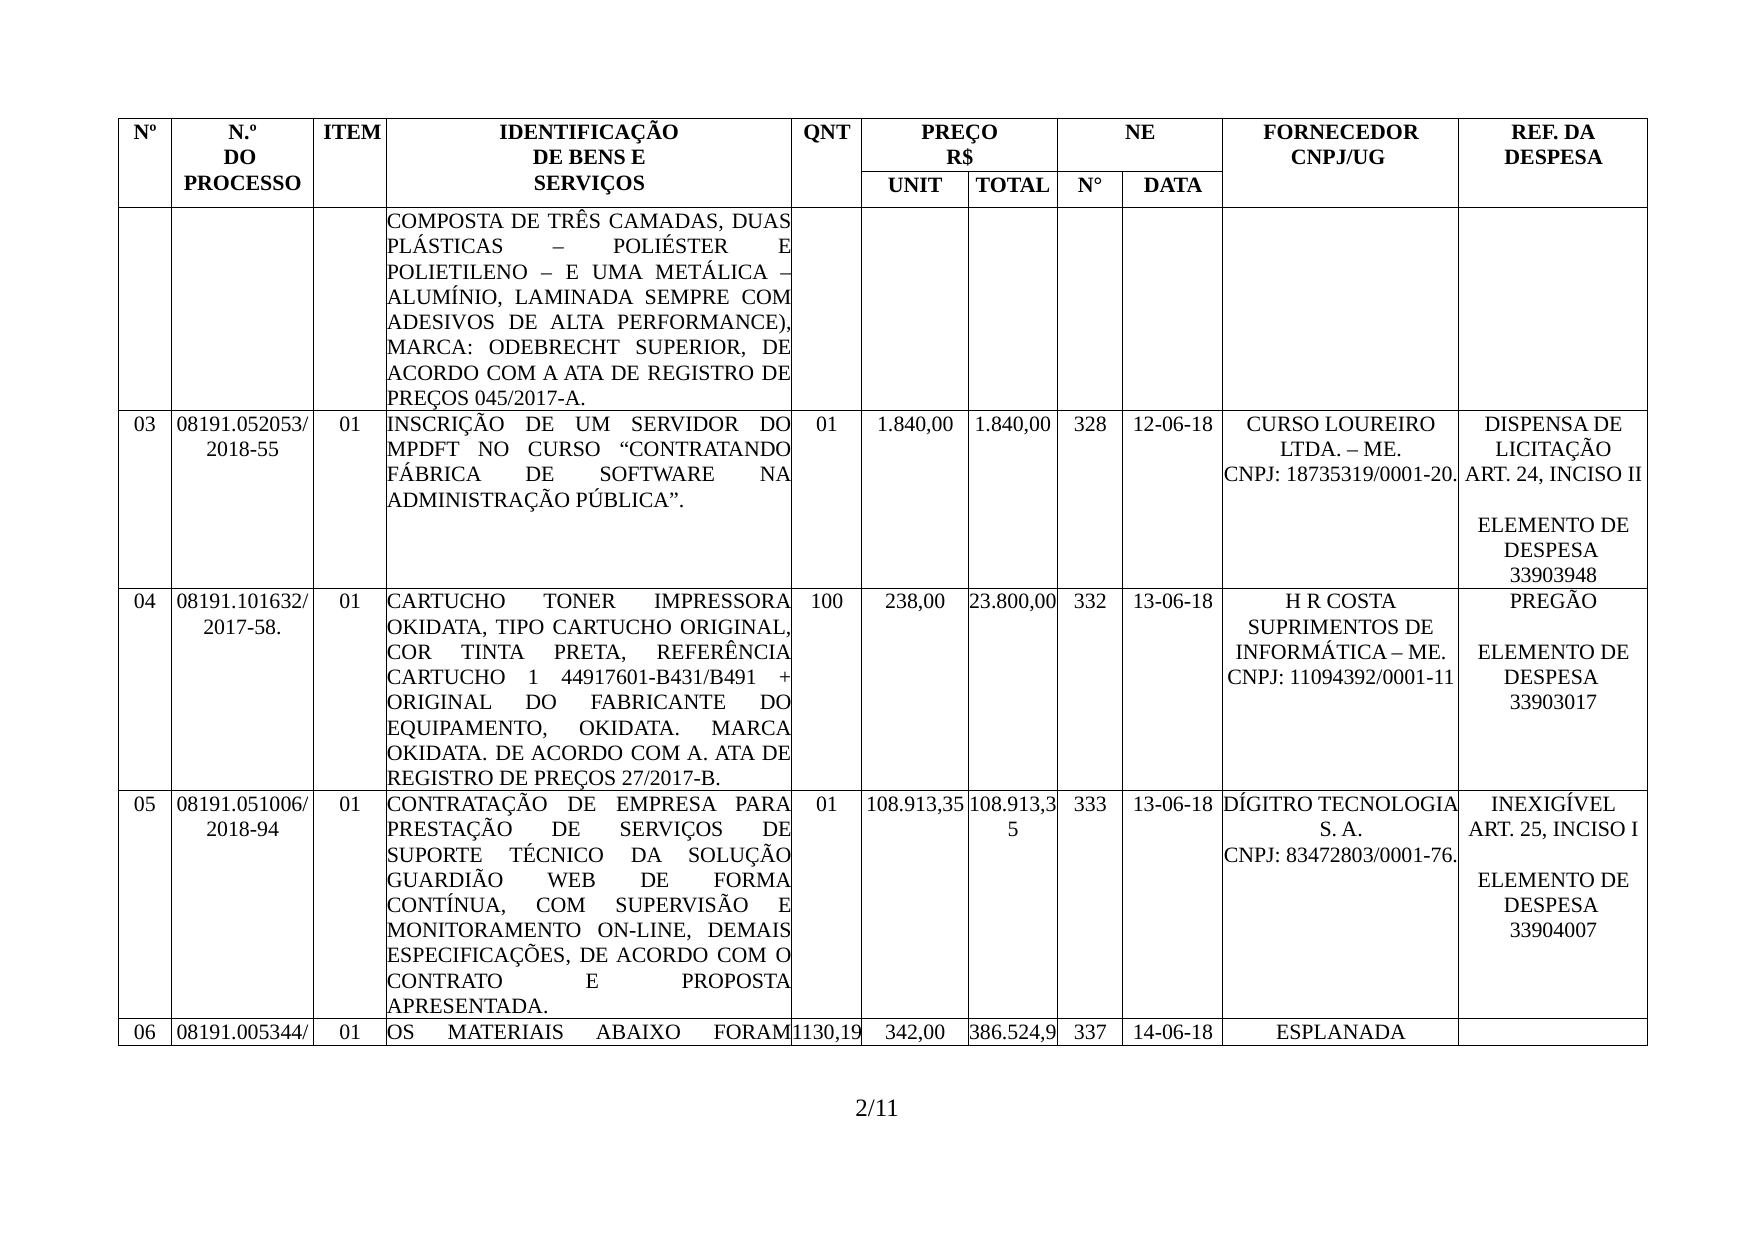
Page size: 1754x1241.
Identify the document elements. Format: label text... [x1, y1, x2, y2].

table_cell 01 [314, 411, 386, 587]
table_cell 01 [314, 589, 386, 790]
table_cell 03 [119, 411, 171, 587]
table_cell 1.840,00 [862, 411, 968, 587]
table_cell [1123, 208, 1222, 410]
table_cell INSCRIÇÃO DE UM SERVIDOR DO MPDFT NO CURSO “CONTRATANDO FÁBRICA DE SOFTWARE NA ADMINISTRAÇÃO PÚBLICA”. [387, 411, 791, 587]
table_cell 01 [314, 1019, 386, 1045]
table_cell 08191.101632/ 2017-58. [172, 589, 313, 790]
table_cell 108.913,35 [862, 791, 968, 1018]
table_cell DÍGITRO TECNOLOGIA S. A. CNPJ: 83472803/0001-76. [1223, 791, 1458, 1018]
table_cell 04 [119, 589, 171, 790]
table_header N.º DO PROCESSO [172, 119, 313, 207]
table_cell [1459, 208, 1647, 410]
table_cell CURSO LOUREIRO LTDA. – ME. CNPJ: 18735319/0001-20. [1223, 411, 1458, 587]
table_cell 12-06-18 [1123, 411, 1222, 587]
table_cell 100 [792, 589, 861, 790]
table_cell 23.800,00 [969, 589, 1057, 790]
table_cell ESPLANADA [1223, 1019, 1458, 1045]
table_header PREÇO R$ [862, 119, 1057, 171]
table_cell [1459, 1019, 1647, 1045]
table_cell N° [1058, 172, 1122, 207]
table_cell 05 [119, 791, 171, 1018]
table_cell CONTRATAÇÃO DE EMPRESA PARA PRESTAÇÃO DE SERVIÇOS DE SUPORTE TÉCNICO DA SOLUÇÃO GUARDIÃO WEB DE FORMA CONTÍNUA, COM SUPERVISÃO E MONITORAMENTO ON-LINE, DEMAIS ESPECIFICAÇÕES, DE ACORDO COM O CONTRATO E PROPOSTA APRESENTADA. [387, 791, 791, 1018]
table_cell TOTAL [969, 172, 1057, 207]
table_cell 337 [1058, 1019, 1122, 1045]
table_cell [1223, 208, 1458, 410]
table_cell 328 [1058, 411, 1122, 587]
table_header QNT [792, 119, 861, 207]
table_cell 108.913,35 [969, 791, 1057, 1018]
table_cell 14-06-18 [1123, 1019, 1222, 1045]
table_cell [172, 208, 313, 410]
table_cell 333 [1058, 791, 1122, 1018]
table_cell 1.840,00 [969, 411, 1057, 587]
table_header IDENTIFICAÇÃO DE BENS E SERVIÇOS [387, 119, 791, 207]
table_cell 342,00 [862, 1019, 968, 1045]
table_cell 08191.052053/ 2018-55 [172, 411, 313, 587]
table_cell 01 [792, 411, 861, 587]
table_header ITEM [314, 119, 386, 207]
table_cell 08191.005344/ [172, 1019, 313, 1045]
table_cell [119, 208, 171, 410]
table_cell UNIT [862, 172, 968, 207]
table_cell DISPENSA DE LICITAÇÃO ART. 24, INCISO II ELEMENTO DE DESPESA 33903948 [1459, 411, 1647, 587]
table_header REF. DA DESPESA [1459, 119, 1647, 207]
table_cell 238,00 [862, 589, 968, 790]
table_cell DATA [1123, 172, 1222, 207]
table_header NE [1058, 119, 1222, 171]
table_cell CARTUCHO TONER IMPRESSORA OKIDATA, TIPO CARTUCHO ORIGINAL, COR TINTA PRETA, REFERÊNCIA CARTUCHO 1 44917601-B431/B491 + ORIGINAL DO FABRICANTE DO EQUIPAMENTO, OKIDATA. MARCA OKIDATA. DE ACORDO COM A. ATA DE REGISTRO DE PREÇOS 27/2017-B. [387, 589, 791, 790]
table_cell [314, 208, 386, 410]
table_header Nº [119, 119, 171, 207]
table_cell PREGÃO ELEMENTO DE DESPESA 33903017 [1459, 589, 1647, 790]
table_cell [792, 208, 861, 410]
table_cell [969, 208, 1057, 410]
table_cell [1058, 208, 1122, 410]
table_cell INEXIGÍVEL ART. 25, INCISO I ELEMENTO DE DESPESA 33904007 [1459, 791, 1647, 1018]
table_cell 01 [792, 791, 861, 1018]
table_cell 332 [1058, 589, 1122, 790]
table_cell [862, 208, 968, 410]
table_cell 06 [119, 1019, 171, 1045]
table_cell COMPOSTA DE TRÊS CAMADAS, DUAS PLÁSTICAS – POLIÉSTER E POLIETILENO – E UMA METÁLICA – ALUMÍNIO, LAMINADA SEMPRE COM ADESIVOS DE ALTA PERFORMANCE), MARCA: ODEBRECHT SUPERIOR, DE ACORDO COM A ATA DE REGISTRO DE PREÇOS 045/2017-A. [387, 208, 791, 410]
table_cell 386.524,9 [969, 1019, 1057, 1045]
table_cell 08191.051006/ 2018-94 [172, 791, 313, 1018]
table_cell 13-06-18 [1123, 589, 1222, 790]
table_cell 1130,19 M² [792, 1019, 861, 1045]
table_header FORNECEDOR CNPJ/UG [1223, 119, 1458, 207]
table_cell H R COSTA SUPRIMENTOS DE INFORMÁTICA – ME. CNPJ: 11094392/0001-11 [1223, 589, 1458, 790]
table_cell 13-06-18 [1123, 791, 1222, 1018]
table_cell 01 [314, 791, 386, 1018]
